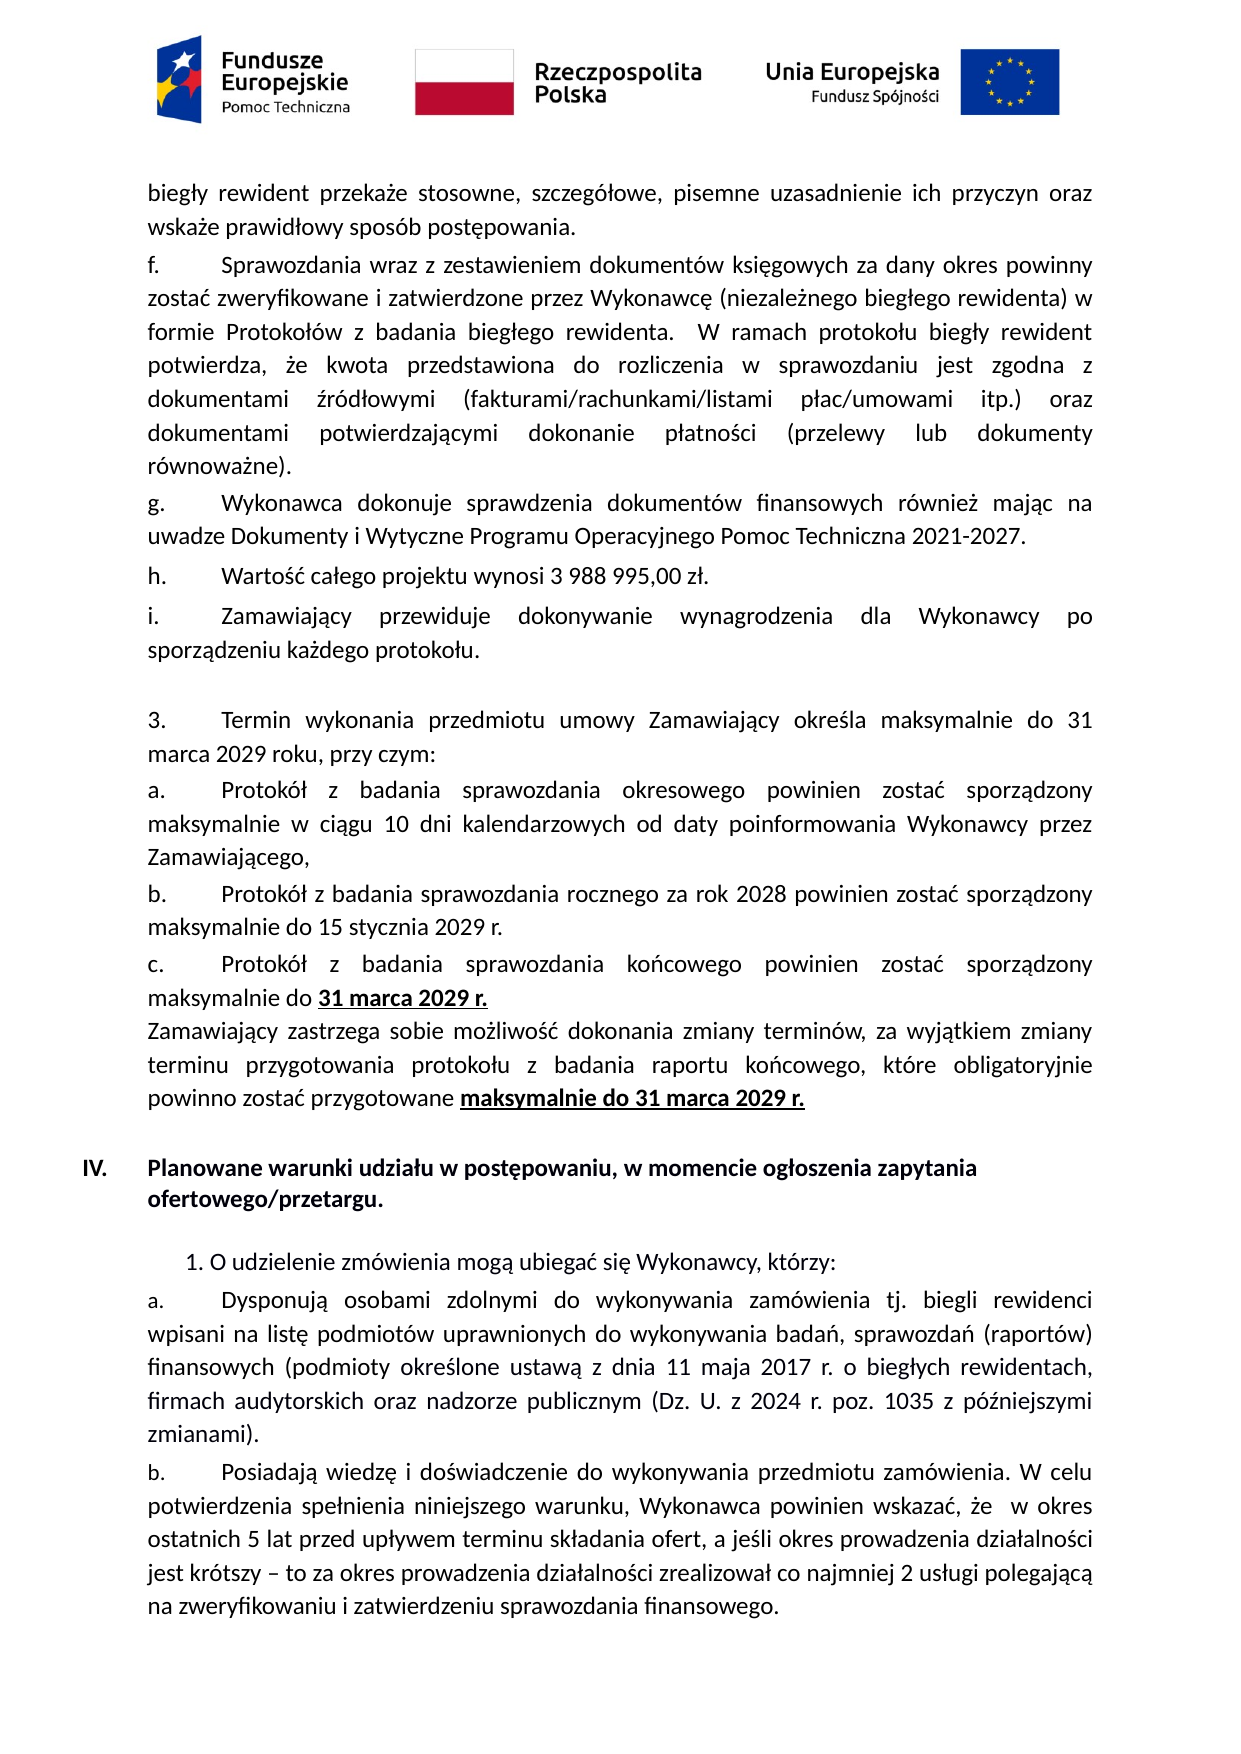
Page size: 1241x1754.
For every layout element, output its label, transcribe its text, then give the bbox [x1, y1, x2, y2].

list Protokół z badania sprawozdania końcowego powinien zostać sporządzony maksymalnie do 31 marca 2029 r. [147, 948, 1094, 1012]
list Termin wykonania przedmiotu umowy Zamawiający określa maksymalnie do 31 marca 2029 roku, przy czym: [147, 704, 1094, 768]
list Wykonawca dokonuje sprawdzenia dokumentów finansowych również mając na uwadze Dokumenty i Wytyczne Programu Operacyjnego Pomoc Techniczna 2021-2027. [147, 487, 1094, 551]
text 1. O udzielenie zmówienia mogą ubiegać się Wykonawcy, którzy: [185, 1246, 1094, 1277]
list Protokół z badania sprawozdania rocznego za rok 2028 powinien zostać sporządzony maksymalnie do 15 stycznia 2029 r. [147, 878, 1094, 942]
list Protokół z badania sprawozdania okresowego powinien zostać sporządzony maksymalnie w ciągu 10 dni kalendarzowych od daty poinformowania Wykonawcy przez Zamawiającego, [147, 774, 1094, 872]
list Wartość całego projektu wynosi 3 988 995,00 zł. [147, 560, 1094, 591]
list Zamawiający przewiduje dokonywanie wynagrodzenia dla Wykonawcy po sporządzeniu każdego protokołu. [147, 600, 1094, 664]
text Zamawiający zastrzega sobie możliwość dokonania zmiany terminów, za wyjątkiem zmiany terminu przygotowania protokołu z badania raportu końcowego, które obligatoryjnie powinno zostać przygotowane maksymalnie do 31 marca 2029 r. [147, 1015, 1094, 1113]
list Dysponują osobami zdolnymi do wykonywania zamówienia tj. biegli rewidenci wpisani na listę podmiotów uprawnionych do wykonywania badań, sprawozdań (raportów) finansowych (podmioty określone ustawą z dnia 11 maja 2017 r. o biegłych rewidentach, firmach audytorskich oraz nadzorze publicznym (Dz. U. z 2024 r. poz. 1035 z późniejszymi zmianami). [147, 1284, 1094, 1449]
list Sprawozdania wraz z zestawieniem dokumentów księgowych za dany okres powinny zostać zweryfikowane i zatwierdzone przez Wykonawcę (niezależnego biegłego rewidenta) w formie Protokołów z badania biegłego rewidenta. W ramach protokołu biegły rewident potwierdza, że kwota przedstawiona do rozliczenia w sprawozdaniu jest zgodna z dokumentami źródłowymi (fakturami/rachunkami/listami płac/umowami itp.) oraz dokumentami potwierdzającymi dokonanie płatności (przelewy lub dokumenty równoważne). [147, 249, 1094, 481]
list Posiadają wiedzę i doświadczenie do wykonywania przedmiotu zamówienia. W celu potwierdzenia spełnienia niniejszego warunku, Wykonawca powinien wskazać, że w okres ostatnich 5 lat przed upływem terminu składania ofert, a jeśli okres prowadzenia działalności jest krótszy – to za okres prowadzenia działalności zrealizował co najmniej 2 usługi polegającą na zweryfikowaniu i zatwierdzeniu sprawozdania finansowego. [147, 1456, 1094, 1621]
list biegły rewident przekaże stosowne, szczegółowe, pisemne uzasadnienie ich przyczyn oraz wskaże prawidłowy sposób postępowania. [147, 177, 1094, 242]
list Planowane warunki udziału w postępowaniu, w momencie ogłoszenia zapytania ofertowego/przetargu. [82, 1152, 1098, 1213]
